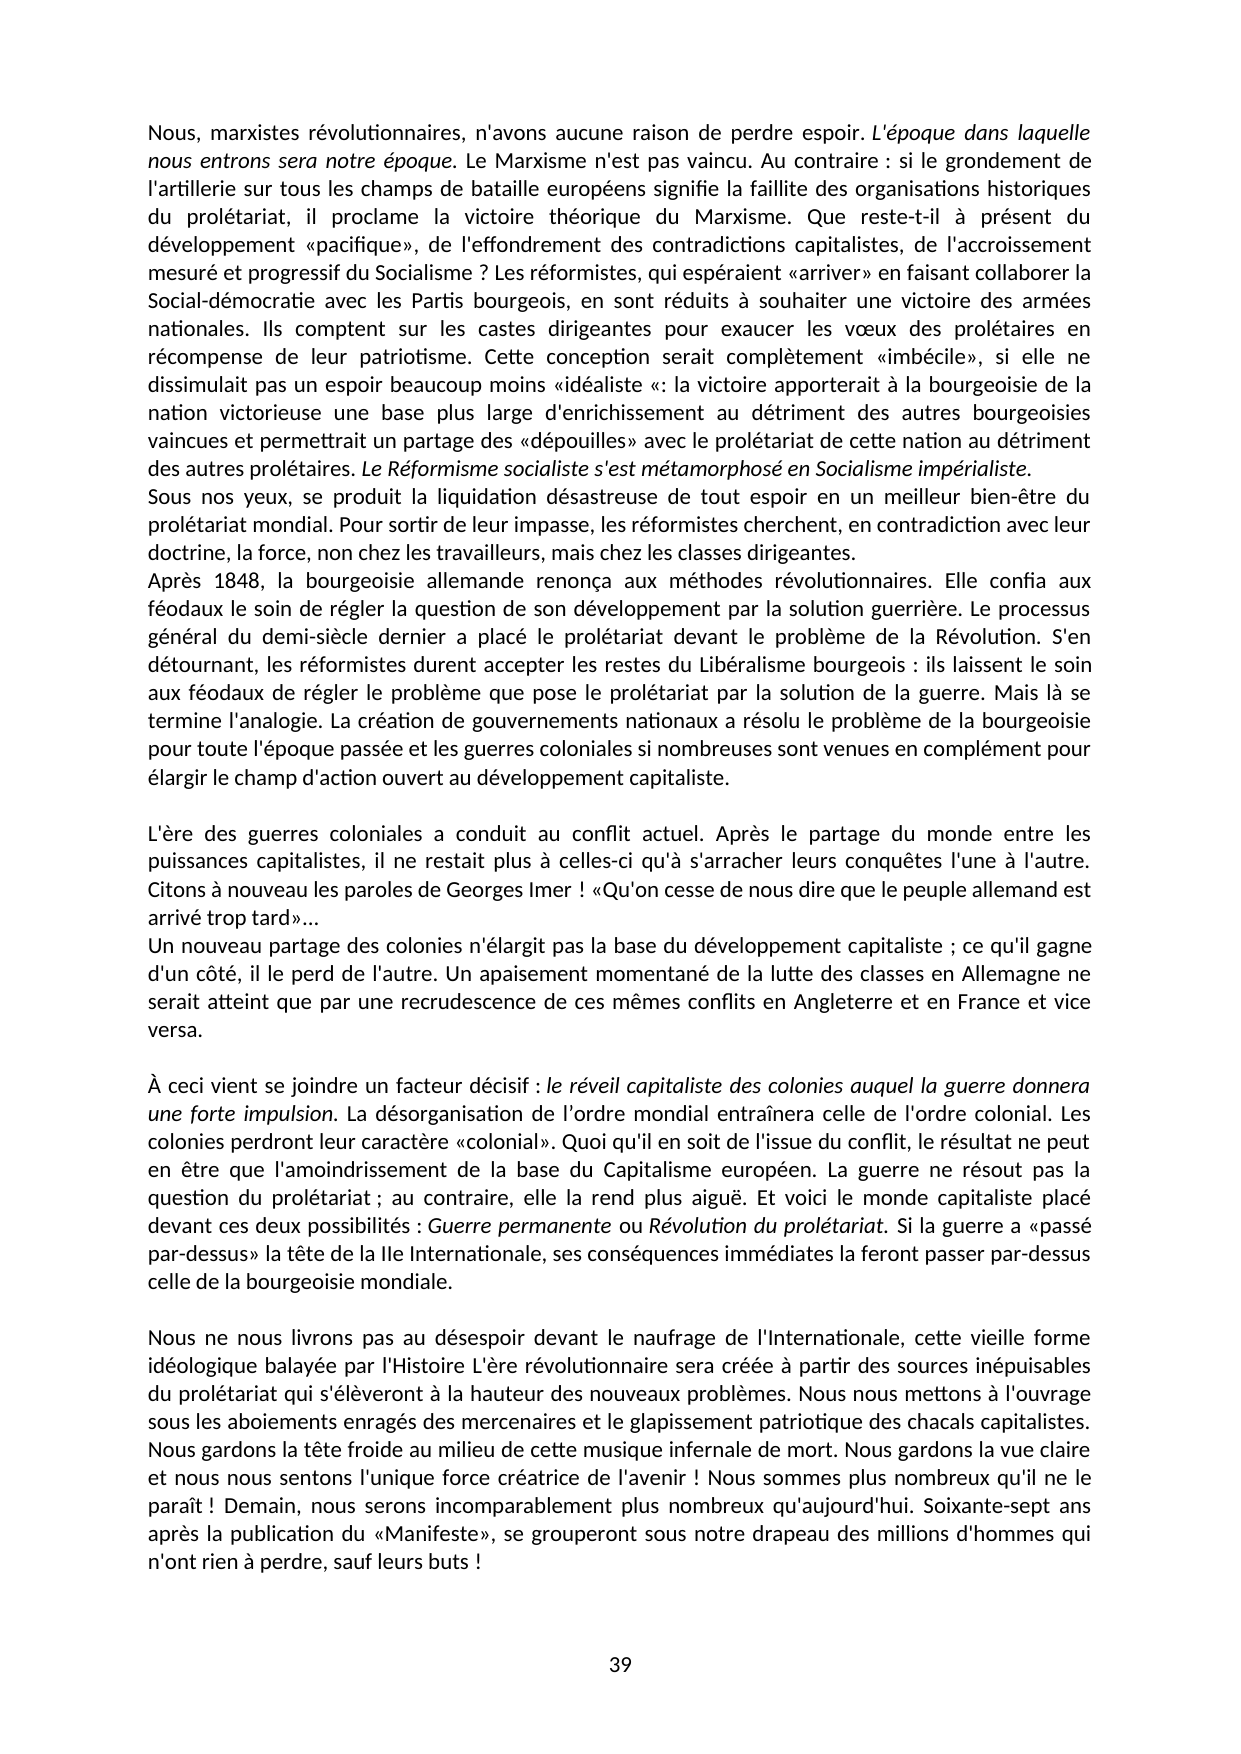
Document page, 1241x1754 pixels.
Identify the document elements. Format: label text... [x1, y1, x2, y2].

text À ceci vient se joindre un facteur décisif : le réveil capitaliste des colonies auquel la guerre donnera une forte impulsion. La désorganisation de l’ordre mondial entraînera celle de l'ordre colonial. Les colonies perdront leur caractère «colonial». Quoi qu'il en soit de l'issue du conflit, le résultat ne peut en être que l'amoindrissement de la base du Capitalisme européen. La guerre ne résout pas la question du prolétariat ; au contraire, elle la rend plus aiguë. Et voici le monde capitaliste placé devant ces deux possibilités : Guerre permanente ou Révolution du prolétariat. Si la guerre a «passé par-dessus» la tête de la IIe Internationale, ses conséquences immédiates la feront passer par-dessus celle de la bourgeoisie mondiale. [148, 1071, 1093, 1295]
text Nous, marxistes révolutionnaires, n'avons aucune raison de perdre espoir. L'époque dans laquelle nous entrons sera notre époque. Le Marxisme n'est pas vaincu. Au contraire : si le grondement de l'artillerie sur tous les champs de bataille européens signifie la faillite des organisations historiques du prolétariat, il proclame la victoire théorique du Marxisme. Que reste-t-il à présent du développement «pacifique», de l'effondrement des contradictions capitalistes, de l'accroissement mesuré et progressif du Socialisme ? Les réformistes, qui espéraient «arriver» en faisant collaborer la Social-démocratie avec les Partis bourgeois, en sont réduits à souhaiter une victoire des armées nationales. Ils comptent sur les castes dirigeantes pour exaucer les vœux des prolétaires en récompense de leur patriotisme. Cette conception serait complètement «imbécile», si elle ne dissimulait pas un espoir beaucoup moins «idéaliste «: la victoire apporterait à la bourgeoisie de la nation victorieuse une base plus large d'enrichissement au détriment des autres bourgeoisies vaincues et permettrait un partage des «dépouilles» avec le prolétariat de cette nation au détriment des autres prolétaires. Le Réformisme socialiste s'est métamorphosé en Socialisme impérialiste. [148, 118, 1093, 482]
text Nous ne nous livrons pas au désespoir devant le naufrage de l'Internationale, cette vieille forme idéologique balayée par l'Histoire L'ère révolutionnaire sera créée à partir des sources inépuisables du prolétariat qui s'élèveront à la hauteur des nouveaux problèmes. Nous nous mettons à l'ouvrage sous les aboiements enragés des mercenaires et le glapissement patriotique des chacals capitalistes. Nous gardons la tête froide au milieu de cette musique infernale de mort. Nous gardons la vue claire et nous nous sentons l'unique force créatrice de l'avenir ! Nous sommes plus nombreux qu'il ne le paraît ! Demain, nous serons incomparablement plus nombreux qu'aujourd'hui. Soixante-sept ans après la publication du «Manifeste», se grouperont sous notre drapeau des millions d'hommes qui n'ont rien à perdre, sauf leurs buts ! [148, 1323, 1093, 1575]
text Un nouveau partage des colonies n'élargit pas la base du développement capitaliste ; ce qu'il gagne d'un côté, il le perd de l'autre. Un apaisement momentané de la lutte des classes en Allemagne ne serait atteint que par une recrudescence de ces mêmes conflits en Angleterre et en France et vice versa. [148, 931, 1093, 1043]
text L'ère des guerres coloniales a conduit au conflit actuel. Après le partage du monde entre les puissances capitalistes, il ne restait plus à celles-ci qu'à s'arracher leurs conquêtes l'une à l'autre. Citons à nouveau les paroles de Georges Imer ! «Qu'on cesse de nous dire que le peuple allemand est arrivé trop tard»... [148, 819, 1093, 931]
text Après 1848, la bourgeoisie allemande renonça aux méthodes révolutionnaires. Elle confia aux féodaux le soin de régler la question de son développement par la solution guerrière. Le processus général du demi-siècle dernier a placé le prolétariat devant le problème de la Révolution. S'en détournant, les réformistes durent accepter les restes du Libéralisme bourgeois : ils laissent le soin aux féodaux de régler le problème que pose le prolétariat par la solution de la guerre. Mais là se termine l'analogie. La création de gouvernements nationaux a résolu le problème de la bourgeoisie pour toute l'époque passée et les guerres coloniales si nombreuses sont venues en complément pour élargir le champ d'action ouvert au développement capitaliste. [148, 566, 1093, 791]
text Sous nos yeux, se produit la liquidation désastreuse de tout espoir en un meilleur bien-être du prolétariat mondial. Pour sortir de leur impasse, les réformistes cherchent, en contradiction avec leur doctrine, la force, non chez les travailleurs, mais chez les classes dirigeantes. [148, 482, 1093, 566]
